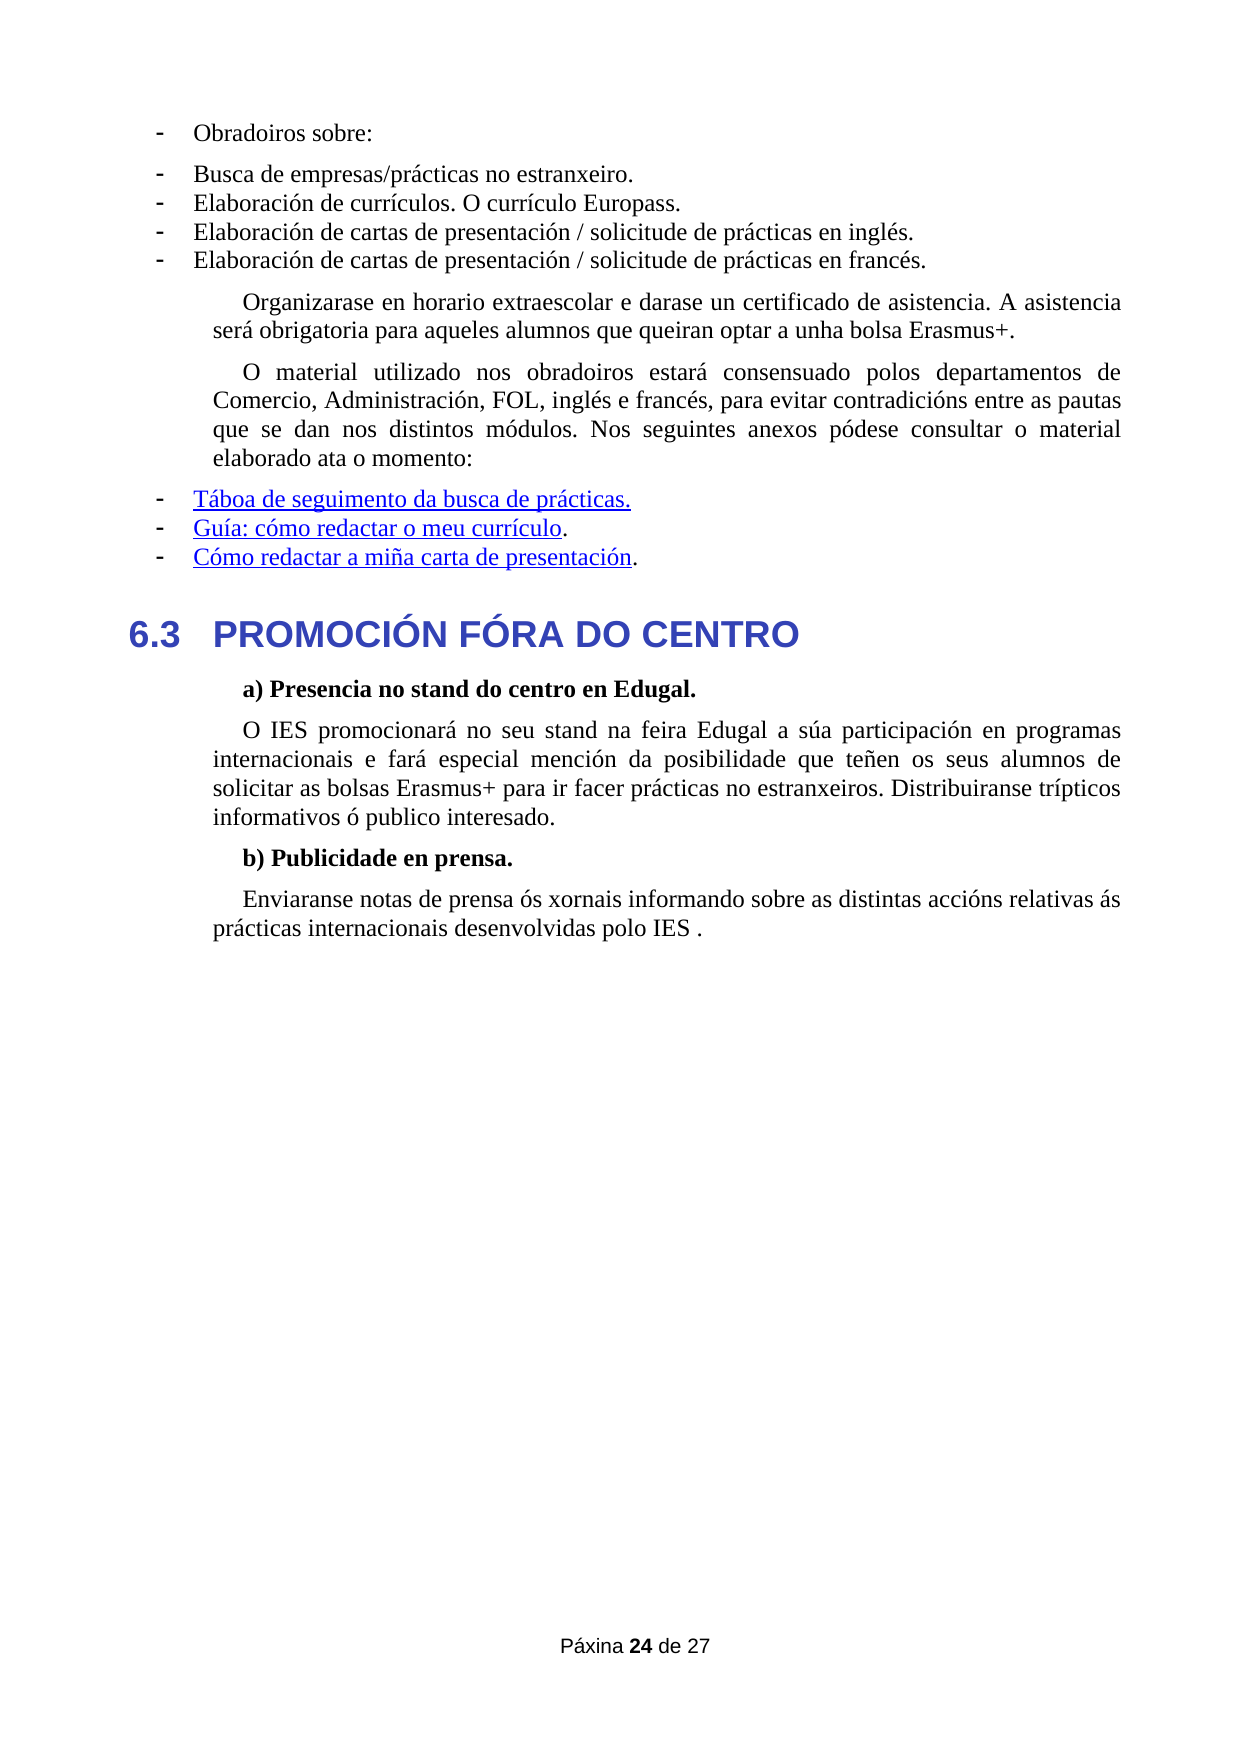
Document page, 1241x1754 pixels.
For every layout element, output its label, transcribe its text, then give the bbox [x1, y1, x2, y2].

text a) Presencia no stand do centro en Edugal. [213, 674, 1122, 703]
text Enviaranse notas de prensa ós xornais informando sobre as distintas accións relativas ás prácticas internacionais desenvolvidas polo IES . [213, 884, 1122, 942]
list Guía: cómo redactar o meu currículo. [156, 513, 1122, 542]
list Obradoiros sobre: [156, 118, 1122, 147]
text b) Publicidade en prensa. [213, 843, 1122, 872]
text O IES promocionará no seu stand na feira Edugal a súa participación en programas internacionais e fará especial mención da posibilidade que teñen os seus alumnos de solicitar as bolsas Erasmus+ para ir facer prácticas no estranxeiros. Distribuiranse trípticos informativos ó publico interesado. [213, 715, 1122, 830]
list Cómo redactar a miña carta de presentación. [156, 542, 1122, 571]
subtitle PROMOCIÓN FÓRA DO CENTRO [118, 612, 1122, 655]
list Elaboración de currículos. O currículo Europass. [156, 188, 1122, 217]
list Busca de empresas/prácticas no estranxeiro. [156, 159, 1122, 188]
list Elaboración de cartas de presentación / solicitude de prácticas en inglés. [156, 217, 1122, 246]
text Organizarase en horario extraescolar e darase un certificado de asistencia. A asistencia será obrigatoria para aqueles alumnos que queiran optar a unha bolsa Erasmus+. [213, 287, 1122, 344]
text O material utilizado nos obradoiros estará consensuado polos departamentos de Comercio, Administración, FOL, inglés e francés, para evitar contradicións entre as pautas que se dan nos distintos módulos. Nos seguintes anexos pódese consultar o material elaborado ata o momento: [213, 357, 1122, 472]
list Táboa de seguimento da busca de prácticas. [156, 484, 1122, 513]
list Elaboración de cartas de presentación / solicitude de prácticas en francés. [156, 246, 1122, 274]
